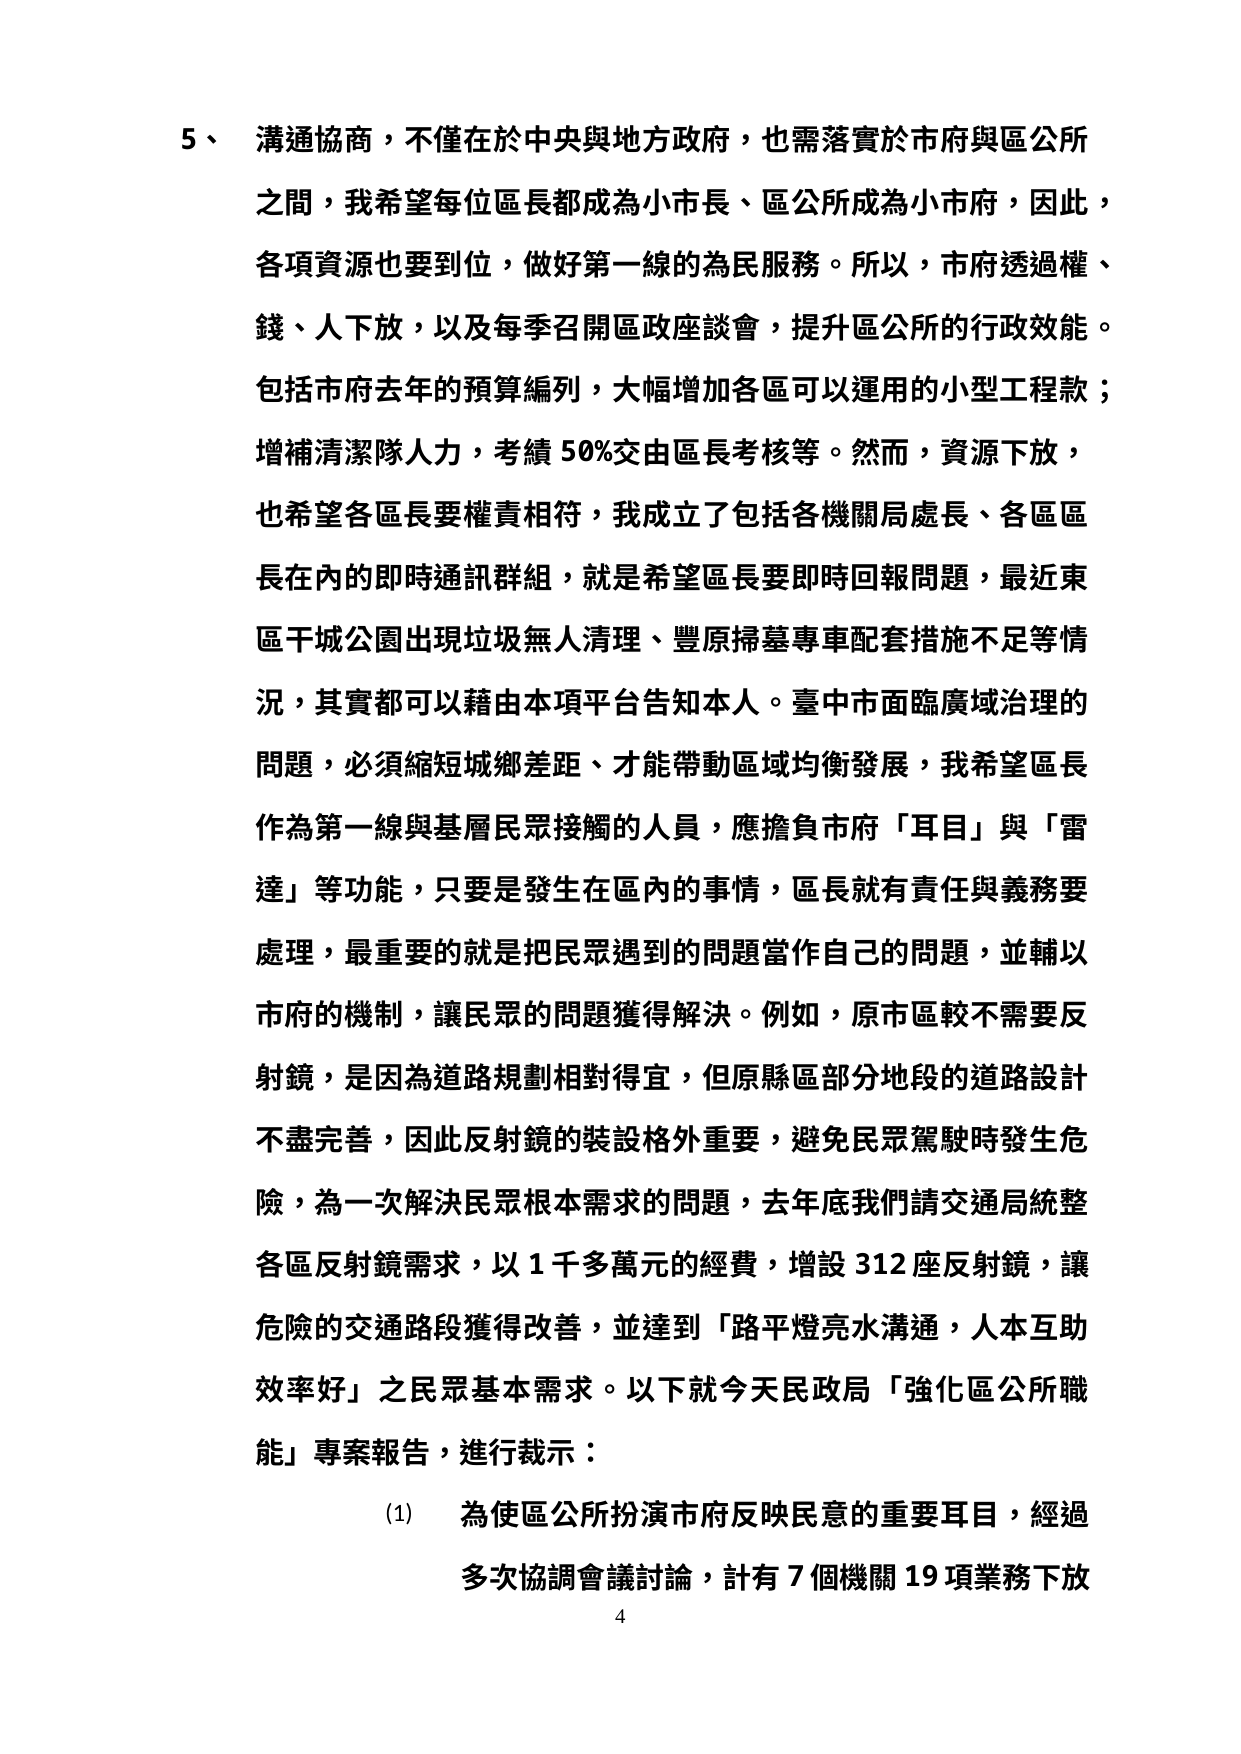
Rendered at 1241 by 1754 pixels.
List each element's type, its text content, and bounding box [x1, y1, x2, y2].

list 為使區公所扮演市府反映民意的重要耳目，經過多次協調會議討論，計有7個機關19項業務下放到區公所，小型工程款於104年僅1.9億元，透過辦理追加預算、動用二備金等方式，提高到今年的4.2億元。請潘副市長協助督導民政局，持續檢視各局處權、錢、人的下放、一定要到位，讓區長成為真正的「小市長」，承擔所有的權責。（辦理機關：民政局） [385, 1471, 1090, 1596]
list 溝通協商，不僅在於中央與地方政府，也需落實於市府與區公所之間，我希望每位區長都成為小市長、區公所成為小市府，因此，各項資源也要到位，做好第一線的為民服務。所以，市府透過權、錢、人下放，以及每季召開區政座談會，提升區公所的行政效能。包括市府去年的預算編列，大幅增加各區可以運用的小型工程款；增補清潔隊人力，考績50%交由區長考核等。然而，資源下放，也希望各區長要權責相符，我成立了包括各機關局處長、各區區長在內的即時通訊群組，就是希望區長要即時回報問題，最近東區干城公園出現垃圾無人清理、豐原掃墓專車配套措施不足等情況，其實都可以藉由本項平台告知本人。臺中市面臨廣域治理的問題，必須縮短城鄉差距、才能帶動區域均衡發展，我希望區長作為第一線與基層民眾接觸的人員，應擔負市府「耳目」與「雷達」等功能，只要是發生在區內的事情，區長就有責任與義務要處理，最重要的就是把民眾遇到的問題當作自己的問題，並輔以市府的機制，讓民眾的問題獲得解決。例如，原市區較不需要反射鏡，是因為道路規劃相對得宜，但原縣區部分地段的道路設計不盡完善，因此反射鏡的裝設格外重要，避免民眾駕駛時發生危險，為一次解決民眾根本需求的問題，去年底我們請交通局統整各區反射鏡需求，以1千多萬元的經費，增設312座反射鏡，讓危險的交通路段獲得改善，並達到「路平燈亮水溝通，人本互助效率好」之民眾基本需求。以下就今天民政局「強化區公所職能」專案報告，進行裁示： [180, 96, 1090, 1471]
